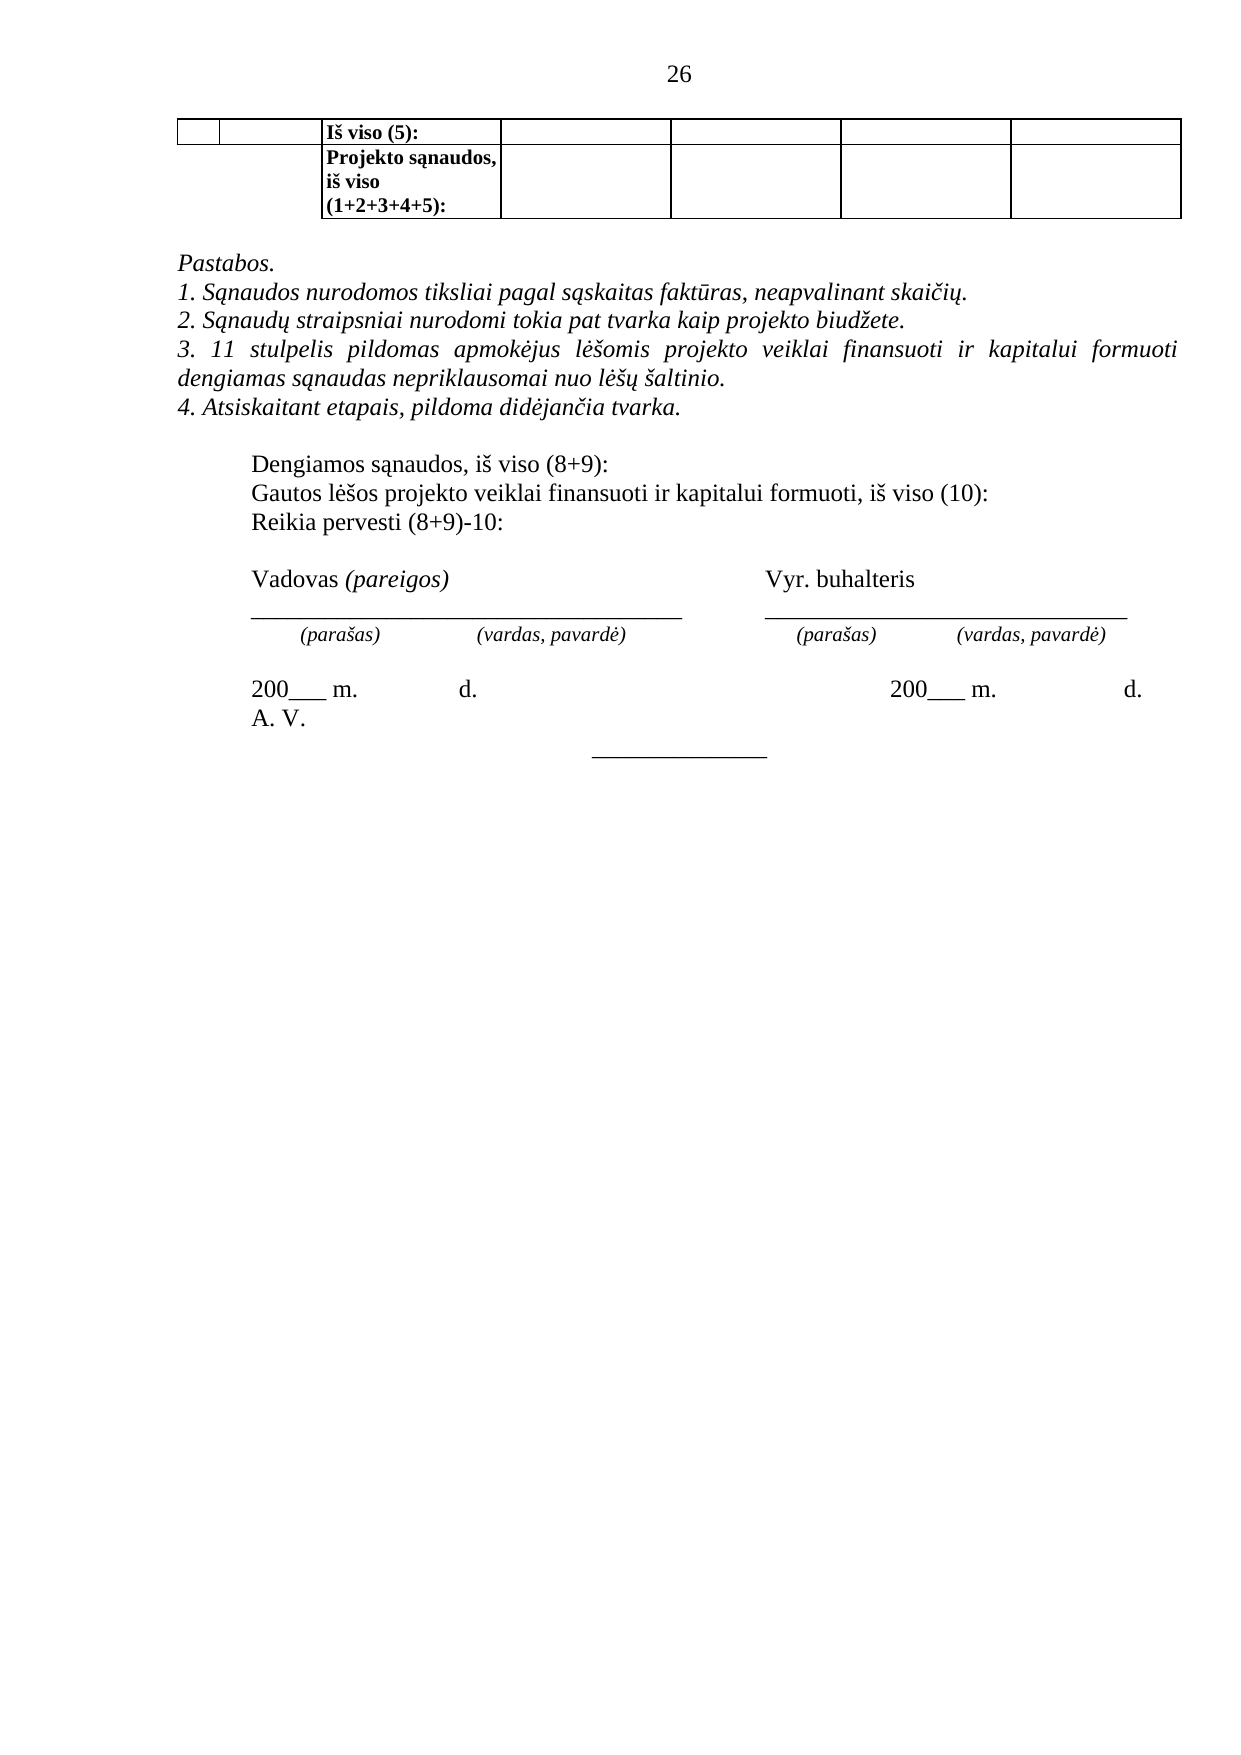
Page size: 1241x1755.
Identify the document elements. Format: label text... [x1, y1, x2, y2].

text 1. Sąnaudos nurodomos tiksliai pagal sąskaitas faktūras, neapvalinant skaičių. [177, 277, 1181, 305]
table_cell [177, 145, 321, 217]
table_cell [1012, 145, 1180, 217]
table_cell [842, 145, 1010, 217]
table_cell [215, 120, 219, 144]
text 3. 11 stulpelis pildomas apmokėjus lėšomis projekto veiklai finansuoti ir kapitalui formuoti dengiamas sąnaudas nepriklausomai nuo lėšų šaltinio. [177, 334, 1181, 392]
table_cell [672, 145, 840, 217]
text 200___ m. d. 200___ m. d. [177, 674, 1181, 703]
text Pastabos. [177, 248, 1181, 277]
text Vadovas (pareigos) Vyr. buhalteris [177, 564, 1181, 593]
text Reikia pervesti (8+9)-10: [177, 507, 1181, 535]
text Dengiamos sąnaudos, iš viso (8+9): [177, 449, 1181, 478]
text 4. Atsiskaitant etapais, pildoma didėjančia tvarka. [177, 392, 1181, 420]
text A. V. [177, 703, 1181, 732]
text Gautos lėšos projekto veiklai finansuoti ir kapitalui formuoti, iš viso (10): [177, 478, 1181, 507]
table_cell [502, 145, 670, 217]
text ______________ [177, 732, 1181, 761]
text (parašas) (vardas, pavardė) (parašas) (vardas, pavardė) [177, 622, 1181, 646]
text 2. Sąnaudų straipsniai nurodomi tokia pat tvarka kaip projekto biudžete. [177, 305, 1181, 334]
